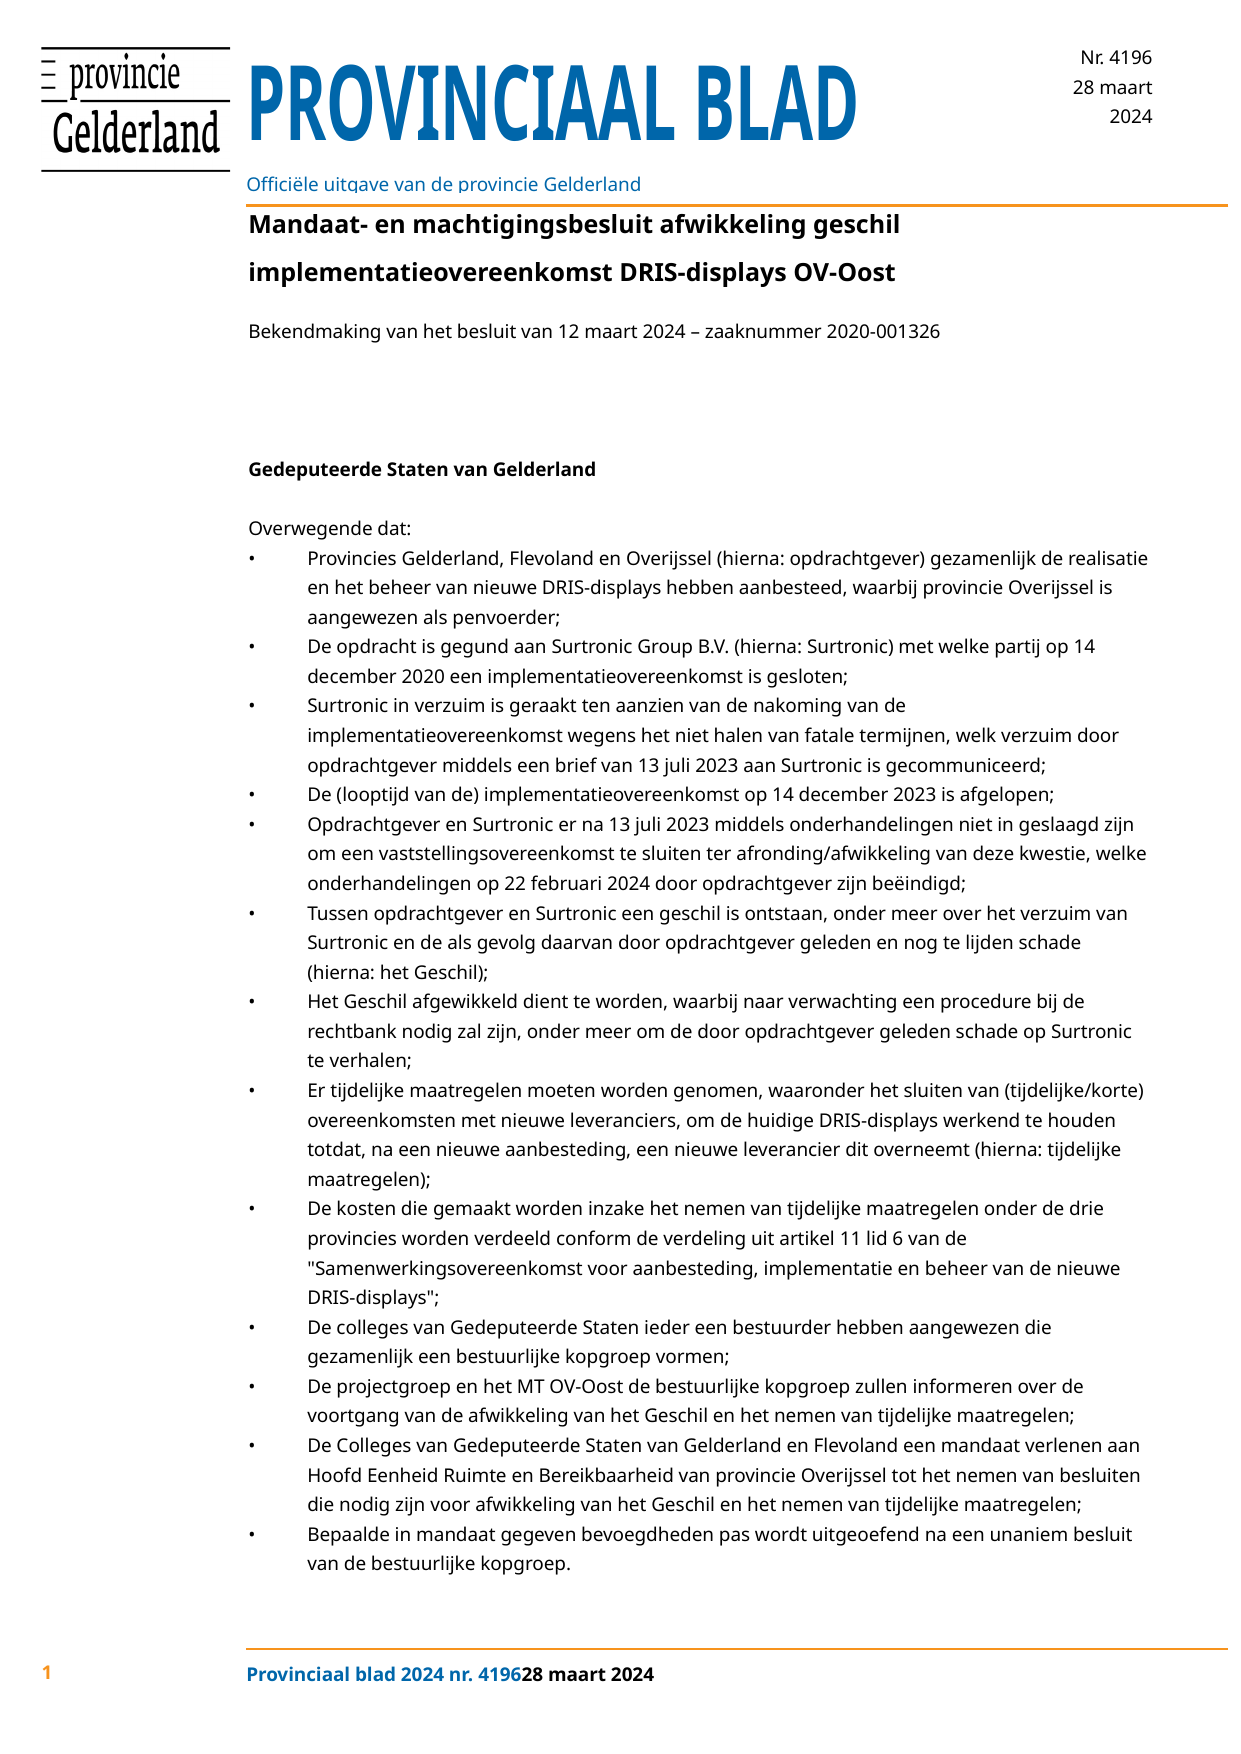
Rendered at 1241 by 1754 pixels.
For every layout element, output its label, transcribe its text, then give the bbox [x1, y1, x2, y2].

text Overwegende dat: [248, 515, 1152, 541]
list Surtronic in verzuim is geraakt ten aanzien van de nakoming van de implementatieovereenkomst wegens het niet halen van fatale termijnen, welk verzuim door opdrachtgever middels een brief van 13 juli 2023 aan Surtronic is gecommuniceerd; [248, 693, 1152, 777]
list De (looptijd van de) implementatieovereenkomst op 14 december 2023 is afgelopen; [248, 781, 1152, 807]
picture [41, 47, 231, 172]
text Mandaat- en machtigingsbesluit afwikkeling geschil implementatieovereenkomst DRIS-displays OV-Oost [248, 207, 1152, 288]
list Het Geschil afgewikkeld dient te worden, waarbij naar verwachting een procedure bij de rechtbank nodig zal zijn, onder meer om de door opdrachtgever geleden schade op Surtronic te verhalen; [248, 988, 1152, 1073]
list De Colleges van Gedeputeerde Staten van Gelderland en Flevoland een mandaat verlenen aan Hoofd Eenheid Ruimte en Bereikbaarheid van provincie Overijssel tot het nemen van besluiten die nodig zijn voor afwikkeling van het Geschil en het nemen van tijdelijke maatregelen; [248, 1432, 1152, 1517]
list De projectgroep en het MT OV-Oost de bestuurlijke kopgroep zullen informeren over de voortgang van de afwikkeling van het Geschil en het nemen van tijdelijke maatregelen; [248, 1373, 1152, 1428]
list De opdracht is gegund aan Surtronic Group B.V. (hierna: Surtronic) met welke partij op 14 december 2020 een implementatieovereenkomst is gesloten; [248, 633, 1152, 689]
list De kosten die gemaakt worden inzake het nemen van tijdelijke maatregelen onder de drie provincies worden verdeeld conform de verdeling uit artikel 11 lid 6 van de "Samenwerkingsovereenkomst voor aanbesteding, implementatie en beheer van de nieuwe DRIS-displays"; [248, 1196, 1152, 1310]
list De colleges van Gedeputeerde Staten ieder een bestuurder hebben aangewezen die gezamenlijk een bestuurlijke kopgroep vormen; [248, 1314, 1152, 1369]
list Opdrachtgever en Surtronic er na 13 juli 2023 middels onderhandelingen niet in geslaagd zijn om een vaststellingsovereenkomst te sluiten ter afronding/afwikkeling van deze kwestie, welke onderhandelingen op 22 februari 2024 door opdrachtgever zijn beëindigd; [248, 811, 1152, 896]
list Tussen opdrachtgever en Surtronic een geschil is ontstaan, onder meer over het verzuim van Surtronic en de als gevolg daarvan door opdrachtgever geleden en nog te lijden schade (hierna: het Geschil); [248, 900, 1152, 984]
list Bepaalde in mandaat gegeven bevoegdheden pas wordt uitgeoefend na een unaniem besluit van de bestuurlijke kopgroep. [248, 1521, 1152, 1576]
list Provincies Gelderland, Flevoland en Overijssel (hierna: opdrachtgever) gezamenlijk de realisatie en het beheer van nieuwe DRIS-displays hebben aanbesteed, waarbij provincie Overijssel is aangewezen als penvoerder; [248, 545, 1152, 629]
text Gedeputeerde Staten van Gelderland [248, 456, 1152, 482]
list Er tijdelijke maatregelen moeten worden genomen, waaronder het sluiten van (tijdelijke/korte) overeenkomsten met nieuwe leveranciers, om de huidige DRIS-displays werkend te houden totdat, na een nieuwe aanbesteding, een nieuwe leverancier dit overneemt (hierna: tijdelijke maatregelen); [248, 1077, 1152, 1192]
text Bekendmaking van het besluit van 12 maart 2024 – zaaknummer 2020-001326 [248, 318, 1152, 344]
